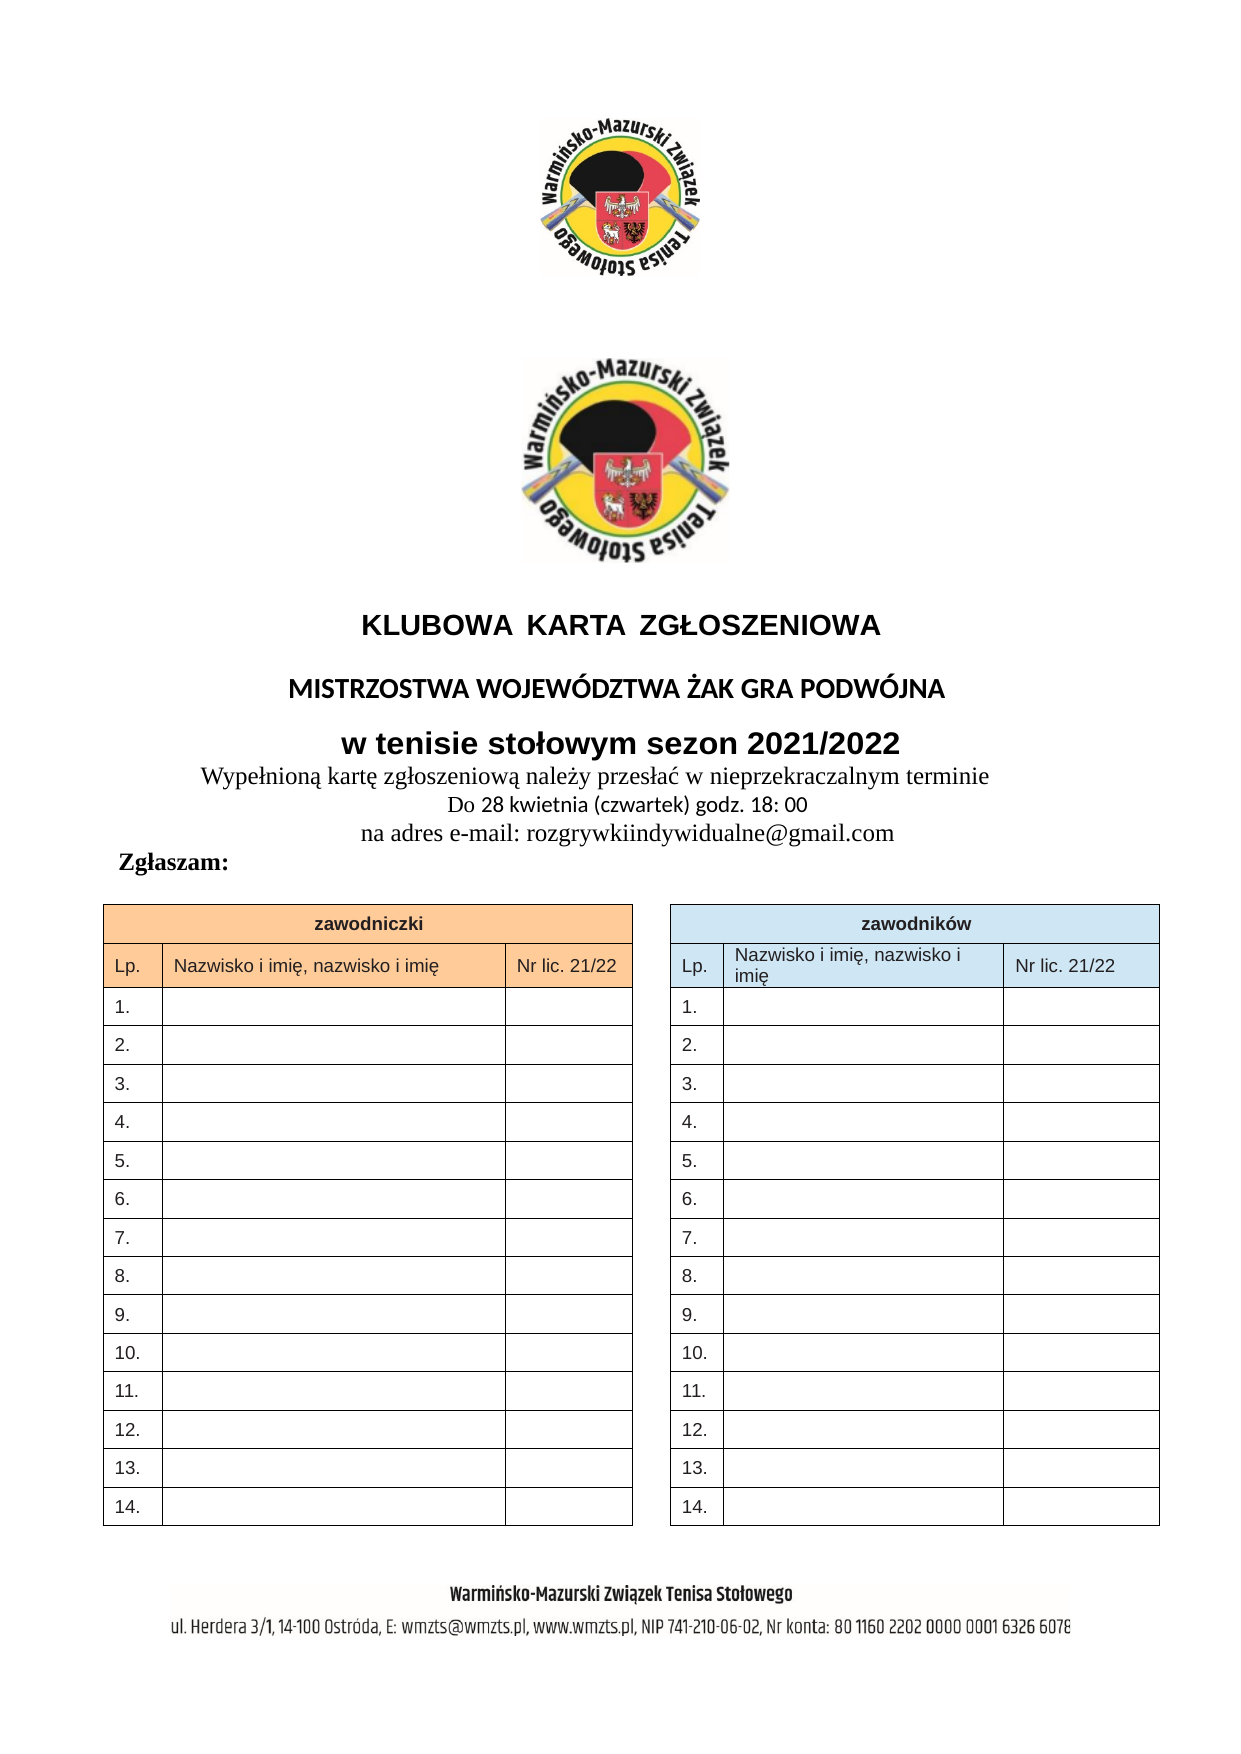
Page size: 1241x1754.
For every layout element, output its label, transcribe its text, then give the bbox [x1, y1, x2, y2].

table_cell 1. [104, 988, 162, 1025]
table_cell [1004, 1372, 1159, 1410]
table_cell [724, 1449, 1003, 1487]
table_cell 14. [671, 1488, 723, 1525]
table_cell 8. [104, 1257, 162, 1294]
table_cell 7. [671, 1219, 723, 1256]
table_cell [506, 1026, 632, 1064]
table_cell 6. [671, 1180, 723, 1217]
table_cell [633, 1025, 670, 1064]
table_cell [724, 1334, 1003, 1371]
table_cell [633, 1371, 670, 1410]
table_cell [633, 1487, 670, 1525]
table_cell [724, 1026, 1003, 1064]
table_cell 12. [671, 1411, 723, 1448]
table_header [124, 305, 458, 608]
table_cell [163, 1103, 505, 1141]
table_cell 10. [104, 1334, 162, 1371]
table_cell 9. [104, 1295, 162, 1333]
table_cell [1004, 1449, 1159, 1487]
table_cell 3. [104, 1065, 162, 1102]
table_cell [633, 987, 670, 1025]
table_cell 9. [671, 1295, 723, 1333]
table_cell [1004, 1295, 1159, 1333]
table_header zawodników [671, 905, 1159, 943]
table_cell Lp. [671, 944, 723, 987]
table_cell [506, 1488, 632, 1525]
table_cell [163, 1449, 505, 1487]
table_cell Lp. [104, 944, 162, 987]
table_cell [163, 988, 505, 1025]
table_cell 11. [104, 1372, 162, 1410]
table_cell [506, 1449, 632, 1487]
text KLUBOWA KARTA ZGŁOSZENIOWA [118, 608, 1124, 642]
table_cell 8. [671, 1257, 723, 1294]
table_cell [506, 1295, 632, 1333]
table_cell [1004, 1180, 1159, 1217]
table_cell 13. [671, 1449, 723, 1487]
table_cell [506, 988, 632, 1025]
table_cell [506, 1103, 632, 1141]
table_cell [633, 1448, 670, 1487]
table_cell [724, 1103, 1003, 1141]
table_cell [633, 1141, 670, 1179]
table_cell 12. [104, 1411, 162, 1448]
table_cell [1004, 1257, 1159, 1294]
table_cell Nazwisko i imię, nazwisko i imię [163, 944, 505, 987]
text na adres e-mail: rozgrywkiindywidualne@gmail.com [162, 818, 1078, 847]
table_cell [163, 1180, 505, 1217]
table_cell 13. [104, 1449, 162, 1487]
table_cell [506, 1219, 632, 1256]
table_cell [163, 1334, 505, 1371]
table_cell 5. [671, 1142, 723, 1179]
table_cell [163, 1026, 505, 1064]
table_cell 3. [671, 1065, 723, 1102]
table_cell [1004, 1142, 1159, 1179]
table_cell [633, 1064, 670, 1102]
table_cell 4. [104, 1103, 162, 1141]
table_cell 2. [671, 1026, 723, 1064]
table_header zawodniczki [104, 905, 632, 943]
table_cell [1004, 1219, 1159, 1256]
text MISTRZOSTWA WOJEWÓDZTWA ŻAK GRA PODWÓJNA [118, 671, 1122, 706]
table_cell [633, 1333, 670, 1371]
table_cell [724, 1142, 1003, 1179]
table_cell [633, 1179, 670, 1217]
table_cell [724, 1488, 1003, 1525]
table_cell [724, 988, 1003, 1025]
table_cell [1004, 1488, 1159, 1525]
text Zgłaszam: [118, 847, 1078, 876]
table_cell [633, 1102, 670, 1141]
table_cell [724, 1372, 1003, 1410]
table_cell [633, 1256, 670, 1294]
table_cell Nazwisko i imię, nazwisko i imię [724, 944, 1003, 987]
table_cell 11. [671, 1372, 723, 1410]
table_header [459, 305, 793, 608]
table_cell [163, 1488, 505, 1525]
table_cell [633, 1294, 670, 1333]
table_cell 14. [104, 1488, 162, 1525]
table_cell 5. [104, 1142, 162, 1179]
table_cell 1. [671, 988, 723, 1025]
table_cell [506, 1411, 632, 1448]
text Do 28 kwietnia (czwartek) godz. 18: 00 [162, 790, 1078, 818]
table_cell [1004, 1411, 1159, 1448]
table_cell [724, 1411, 1003, 1448]
text w tenisie stołowym sezon 2021/2022 [118, 725, 1124, 761]
table_cell [163, 1295, 505, 1333]
table_cell [633, 1410, 670, 1448]
table_cell [724, 1180, 1003, 1217]
table_header [793, 305, 1128, 608]
table_cell Nr lic. 21/22 [506, 944, 632, 987]
table_cell [163, 1411, 505, 1448]
table_cell [724, 1295, 1003, 1333]
table_cell [1004, 1334, 1159, 1371]
table_cell 2. [104, 1026, 162, 1064]
table_cell [506, 1372, 632, 1410]
table_cell [506, 1180, 632, 1217]
table_cell [163, 1372, 505, 1410]
table_cell [506, 1257, 632, 1294]
table_cell [163, 1142, 505, 1179]
table_cell 7. [104, 1219, 162, 1256]
table_cell [506, 1334, 632, 1371]
table_cell [633, 1218, 670, 1256]
table_header [633, 904, 670, 943]
table_cell [163, 1257, 505, 1294]
table_cell 4. [671, 1103, 723, 1141]
table_cell [163, 1065, 505, 1102]
table_cell [1004, 1103, 1159, 1141]
table_cell [1004, 988, 1159, 1025]
table_cell [724, 1257, 1003, 1294]
table_cell 10. [671, 1334, 723, 1371]
table_cell [1004, 1065, 1159, 1102]
table_cell 6. [104, 1180, 162, 1217]
table_cell [633, 943, 670, 987]
table_cell [506, 1065, 632, 1102]
table_cell Nr lic. 21/22 [1004, 944, 1159, 987]
text Wypełnioną kartę zgłoszeniową należy przesłać w nieprzekraczalnym terminie [118, 761, 1078, 790]
table_cell [506, 1142, 632, 1179]
table_cell [724, 1065, 1003, 1102]
table_cell [163, 1219, 505, 1256]
table_cell [724, 1219, 1003, 1256]
table_cell [1004, 1026, 1159, 1064]
